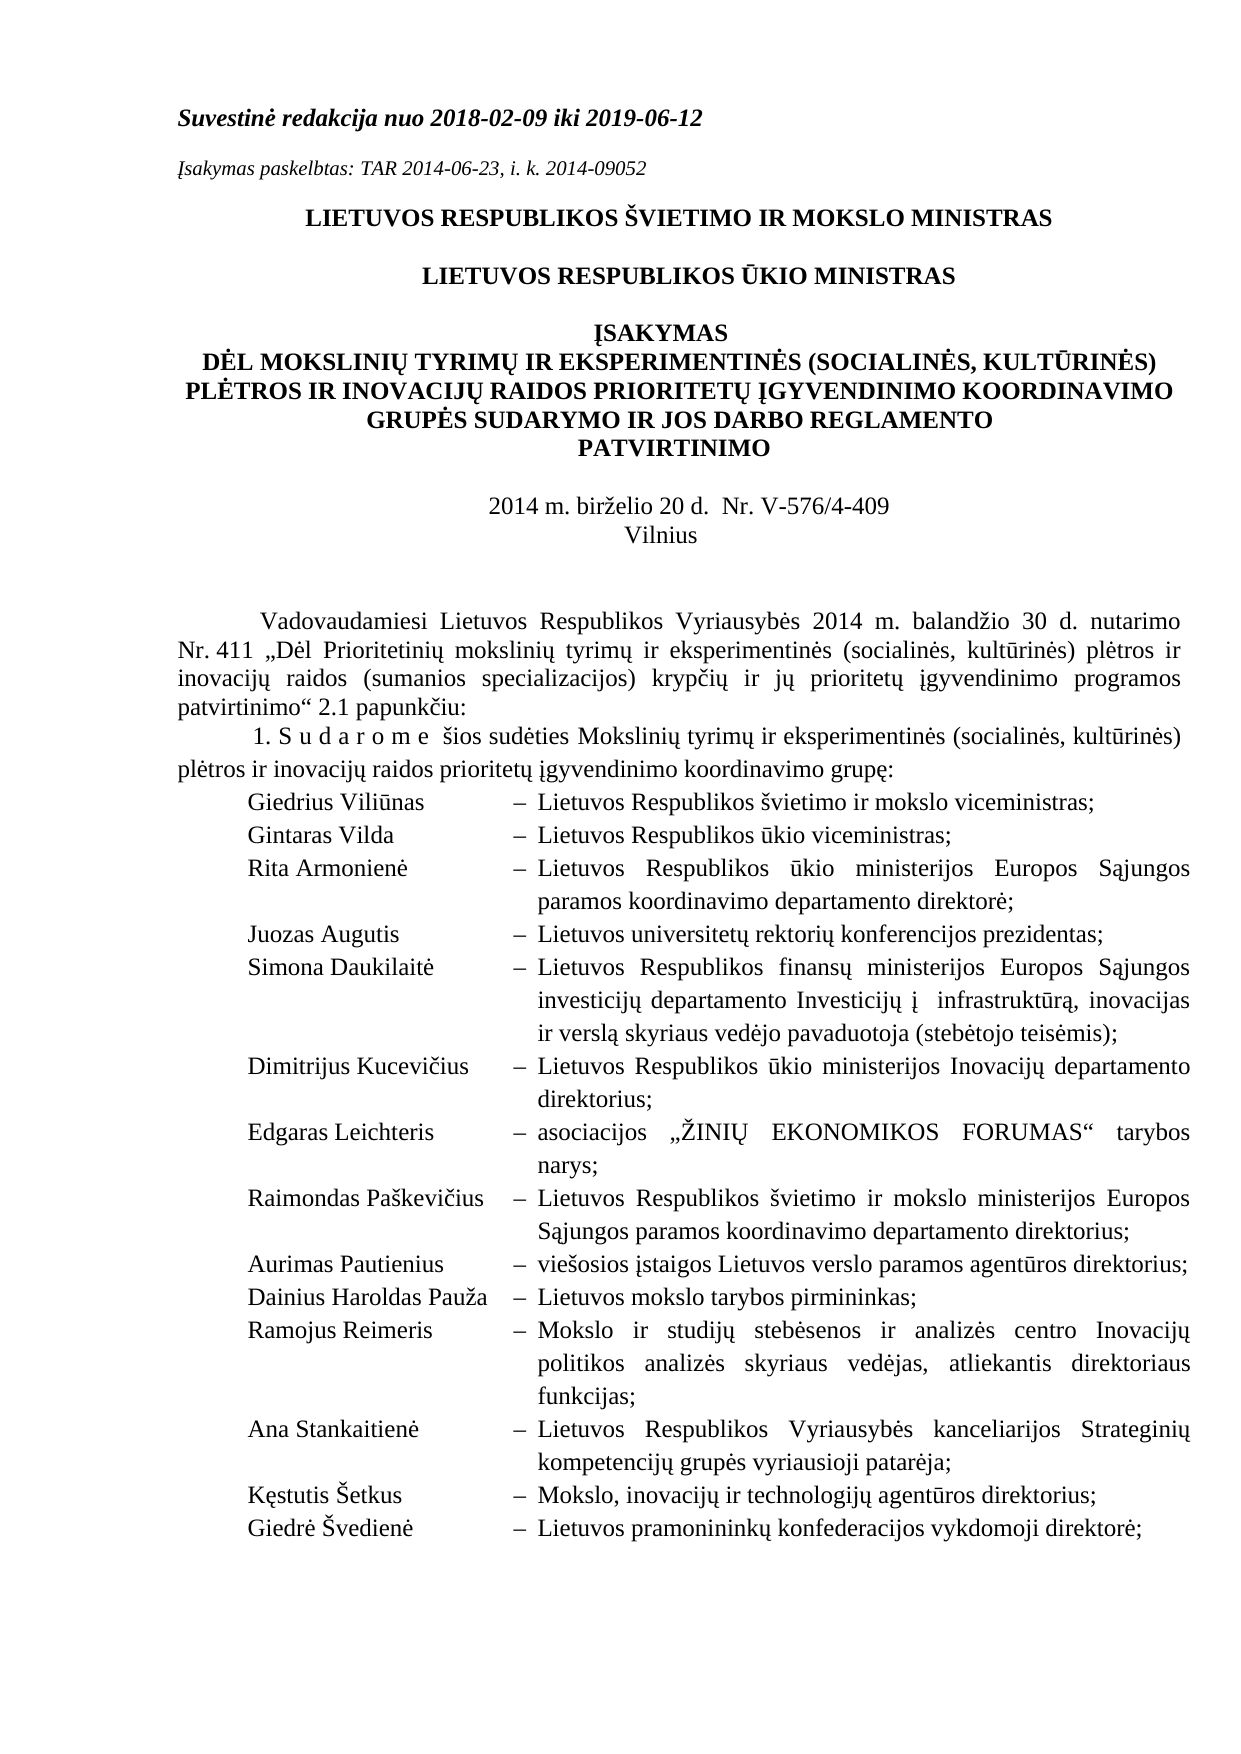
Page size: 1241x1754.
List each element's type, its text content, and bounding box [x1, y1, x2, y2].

table_cell Lietuvos Respublikos Vyriausybės kanceliarijos Strateginių kompetencijų grupės vyriausioji patarėja; [537, 1415, 1196, 1481]
table_cell Simona Daukilaitė [236, 952, 502, 1051]
table_cell – [502, 820, 537, 853]
table_cell Dimitrijus Kucevičius [236, 1051, 502, 1117]
table_cell – [502, 1481, 537, 1513]
table_cell – [502, 1514, 537, 1547]
table_cell Lietuvos universitetų rektorių konferencijos prezidentas; [537, 919, 1196, 952]
table_cell Lietuvos mokslo tarybos pirmininkas; [537, 1283, 1196, 1315]
table_header Giedrius Viliūnas [236, 787, 502, 820]
table_cell Rita Armonienė [236, 853, 502, 919]
table_cell Ramojus Reimeris [236, 1315, 502, 1414]
table_header – [502, 787, 537, 820]
text LIETUVOS RESPUBLIKOS ŪKIO MINISTRAS [177, 261, 1144, 290]
table_cell Mokslo ir studijų stebėsenos ir analizės centro Inovacijų politikos analizės skyriaus vedėjas, atliekantis direktoriaus funkcijas; [537, 1315, 1196, 1414]
table_cell – [502, 919, 537, 952]
table_cell Raimondas Paškevičius [236, 1183, 502, 1249]
table_cell – [502, 1283, 537, 1315]
table_cell Lietuvos Respublikos ūkio ministerijos Inovacijų departamento direktorius; [537, 1051, 1196, 1117]
table_cell – [502, 853, 537, 919]
table_cell Aurimas Pautienius [236, 1249, 502, 1282]
table_cell Kęstutis Šetkus [236, 1481, 502, 1513]
table_cell – [502, 1117, 537, 1183]
table_cell Ana Stankaitienė [236, 1415, 502, 1481]
table_cell Lietuvos Respublikos švietimo ir mokslo ministerijos Europos Sąjungos paramos koordinavimo departamento direktorius; [537, 1183, 1196, 1249]
table_cell Mokslo, inovacijų ir technologijų agentūros direktorius; [537, 1481, 1196, 1513]
table_cell Dainius Haroldas Pauža [236, 1283, 502, 1315]
text DĖL mokslinių tyrimų IR eksperimentinės (SOCIALINĖS, KULTŪRINĖS) plėtros ir inovacijų RAIDOS PRIORITETŲ ĮGYVENDINIMO KOORDINAVIMO GRUPĖS SUDARYMO IR JOS DARBO REGLAMENTO [177, 347, 1182, 433]
table_cell Lietuvos Respublikos ūkio ministerijos Europos Sąjungos paramos koordinavimo departamento direktorė; [537, 853, 1196, 919]
text LIETUVOS RESPUBLIKOS ŠVIETIMO IR MOKSLO MINISTRAS [177, 203, 1181, 232]
table_cell – [502, 952, 537, 1051]
table_cell – [502, 1051, 537, 1117]
table_cell Giedrė Švedienė [236, 1514, 502, 1547]
text Suvestinė redakcija nuo 2018-02-09 iki 2019-06-12 [177, 103, 1181, 131]
table_cell Juozas Augutis [236, 919, 502, 952]
table_cell asociacijos „ŽINIŲ EKONOMIKOS FORUMAS“ tarybos narys; [537, 1117, 1196, 1183]
table_cell Gintaras Vilda [236, 820, 502, 853]
text Vilnius [177, 520, 1144, 548]
text 1. S u d a r o m e šios sudėties Mokslinių tyrimų ir eksperimentinės (socialinės, kultūrinės) plėtros ir inovacijų raidos prioritetų įgyvendinimo koordinavimo grupę: [177, 721, 1182, 783]
table_cell – [502, 1315, 537, 1414]
table_cell Lietuvos Respublikos ūkio viceministras; [537, 820, 1196, 853]
text 2014 m. birželio 20 d. Nr. V-576/4-409 [177, 491, 1144, 520]
table_cell – [502, 1183, 537, 1249]
table_cell Edgaras Leichteris [236, 1117, 502, 1183]
table_cell – [502, 1249, 537, 1282]
table_cell viešosios įstaigos Lietuvos verslo paramos agentūros direktorius; [537, 1249, 1196, 1282]
table_cell – [502, 1415, 537, 1481]
text ĮSAKYMAS [177, 318, 1144, 347]
text PATVIRTINIMO [177, 433, 1171, 462]
text Vadovaudamiesi Lietuvos Respublikos Vyriausybės 2014 m. balandžio 30 d. nutarimo Nr. 411 „Dėl Prioritetinių mokslinių tyrimų ir eksperimentinės (socialinės, kultūrinės) plėtros ir inovacijų raidos (sumanios specializacijos) krypčių ir jų prioritetų įgyvendinimo programos patvirtinimo“ 2.1 papunkčiu: [177, 606, 1182, 721]
table_header Lietuvos Respublikos švietimo ir mokslo viceministras; [537, 787, 1196, 820]
table_cell Lietuvos pramonininkų konfederacijos vykdomoji direktorė; [537, 1514, 1196, 1547]
text Įsakymas paskelbtas: TAR 2014-06-23, i. k. 2014-09052 [177, 155, 1181, 179]
table_cell Lietuvos Respublikos finansų ministerijos Europos Sąjungos investicijų departamento Investicijų į infrastruktūrą, inovacijas ir verslą skyriaus vedėjo pavaduotoja (stebėtojo teisėmis); [537, 952, 1196, 1051]
